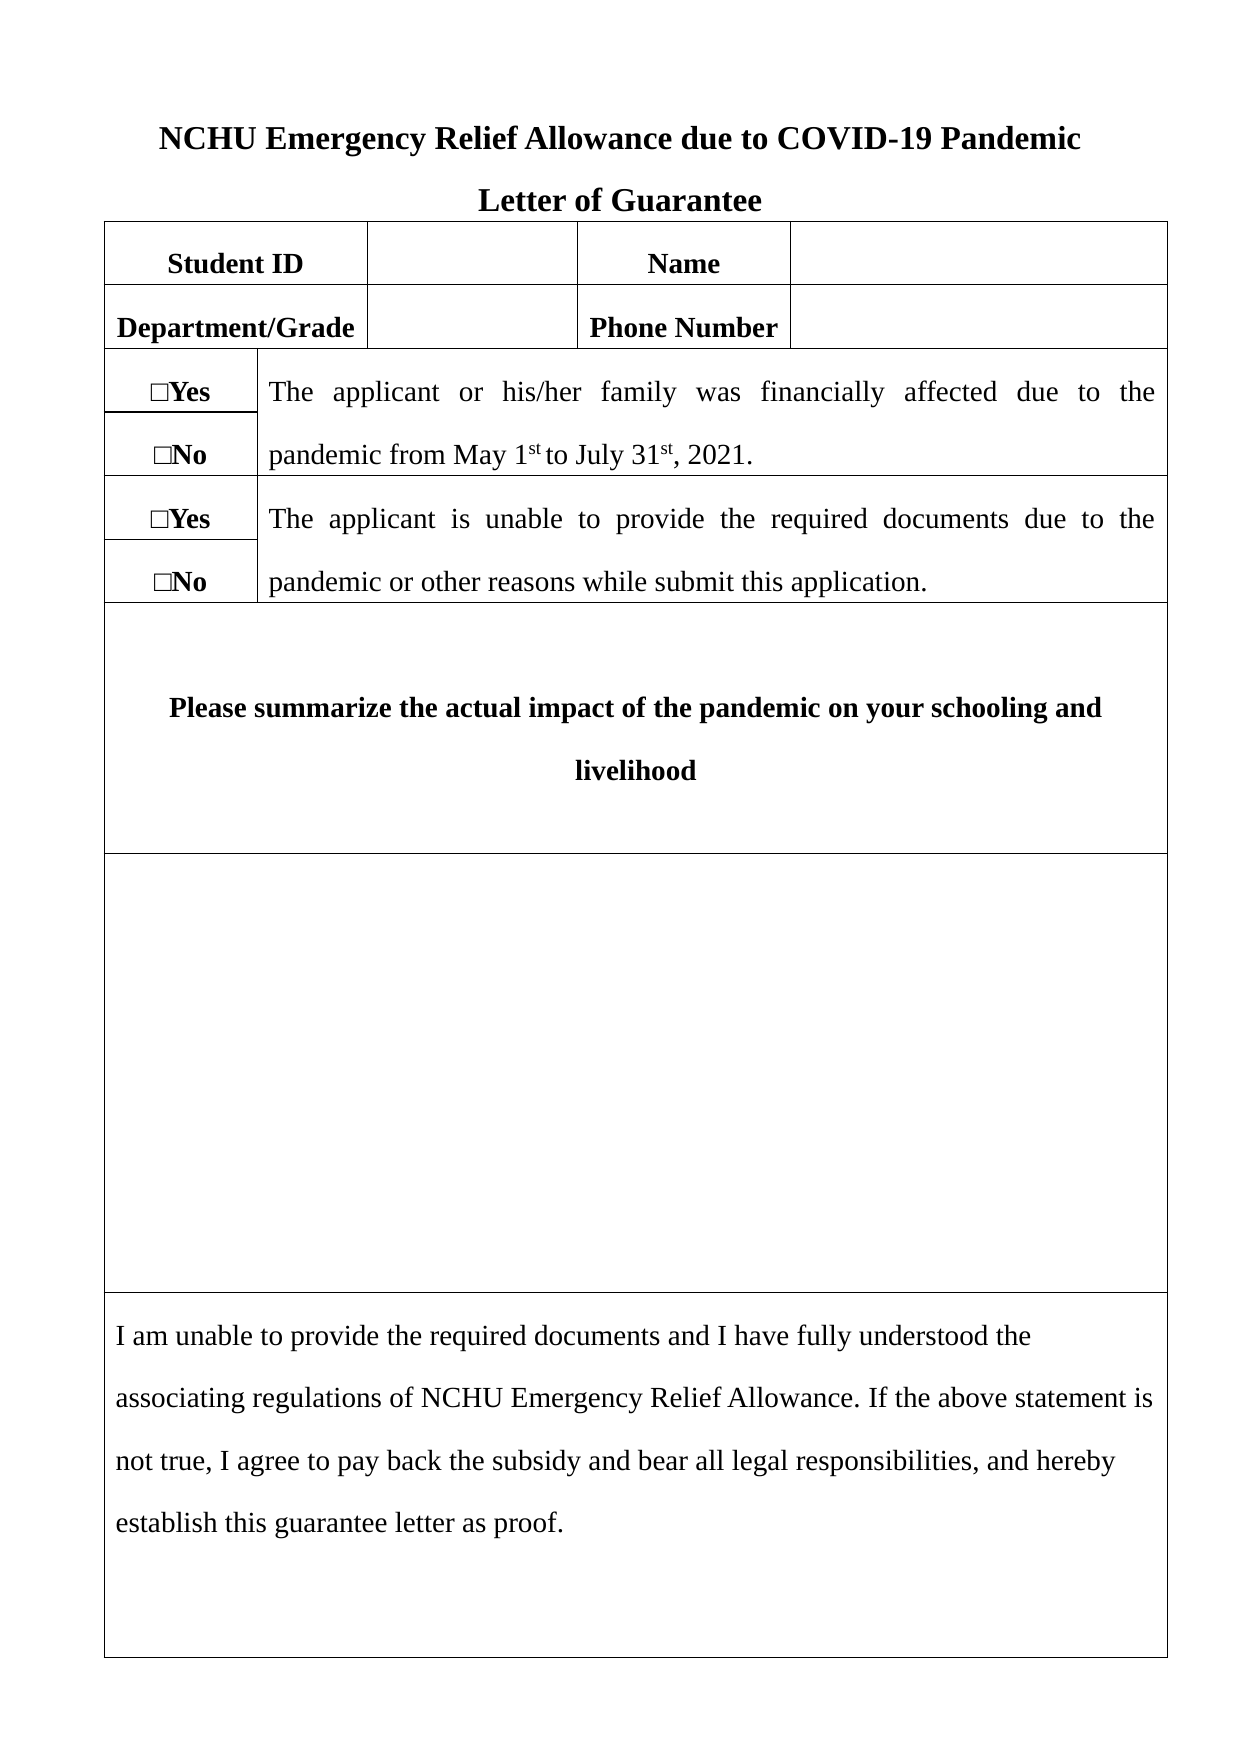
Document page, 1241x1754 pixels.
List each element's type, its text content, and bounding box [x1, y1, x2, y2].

table_cell [105, 854, 1167, 1292]
table_cell The applicant is unable to provide the required documents due to the pandemic or other reasons while submit this application. [258, 476, 1167, 602]
table_cell I am unable to provide the required documents and I have fully understood the associating regulations of NCHU Emergency Relief Allowance. If the above statement is not true, I agree to pay back the subsidy and bear all legal responsibilities, and hereby establish this guarantee letter as proof. [105, 1293, 1167, 1657]
table_cell The applicant or his/her family was financially affected due to the pandemic from May 1st to July 31st, 2021. [258, 349, 1167, 475]
table_cell □Yes [105, 349, 257, 411]
table_header Name [578, 222, 790, 284]
table_cell □No [105, 413, 257, 475]
table_cell Department/Grade [105, 285, 367, 348]
table_header [368, 222, 577, 284]
table_cell [368, 285, 577, 348]
table_cell Phone Number [578, 285, 790, 348]
text Letter of Guarantee [75, 158, 1165, 221]
table_cell □No [105, 540, 257, 602]
table_cell [791, 285, 1167, 348]
text NCHU Emergency Relief Allowance due to COVID-19 Pandemic [75, 96, 1165, 158]
table_header Student ID [105, 222, 367, 284]
table_header [791, 222, 1167, 284]
table_cell □Yes [105, 476, 257, 538]
table_cell Please summarize the actual impact of the pandemic on your schooling and livelihood [105, 603, 1167, 853]
